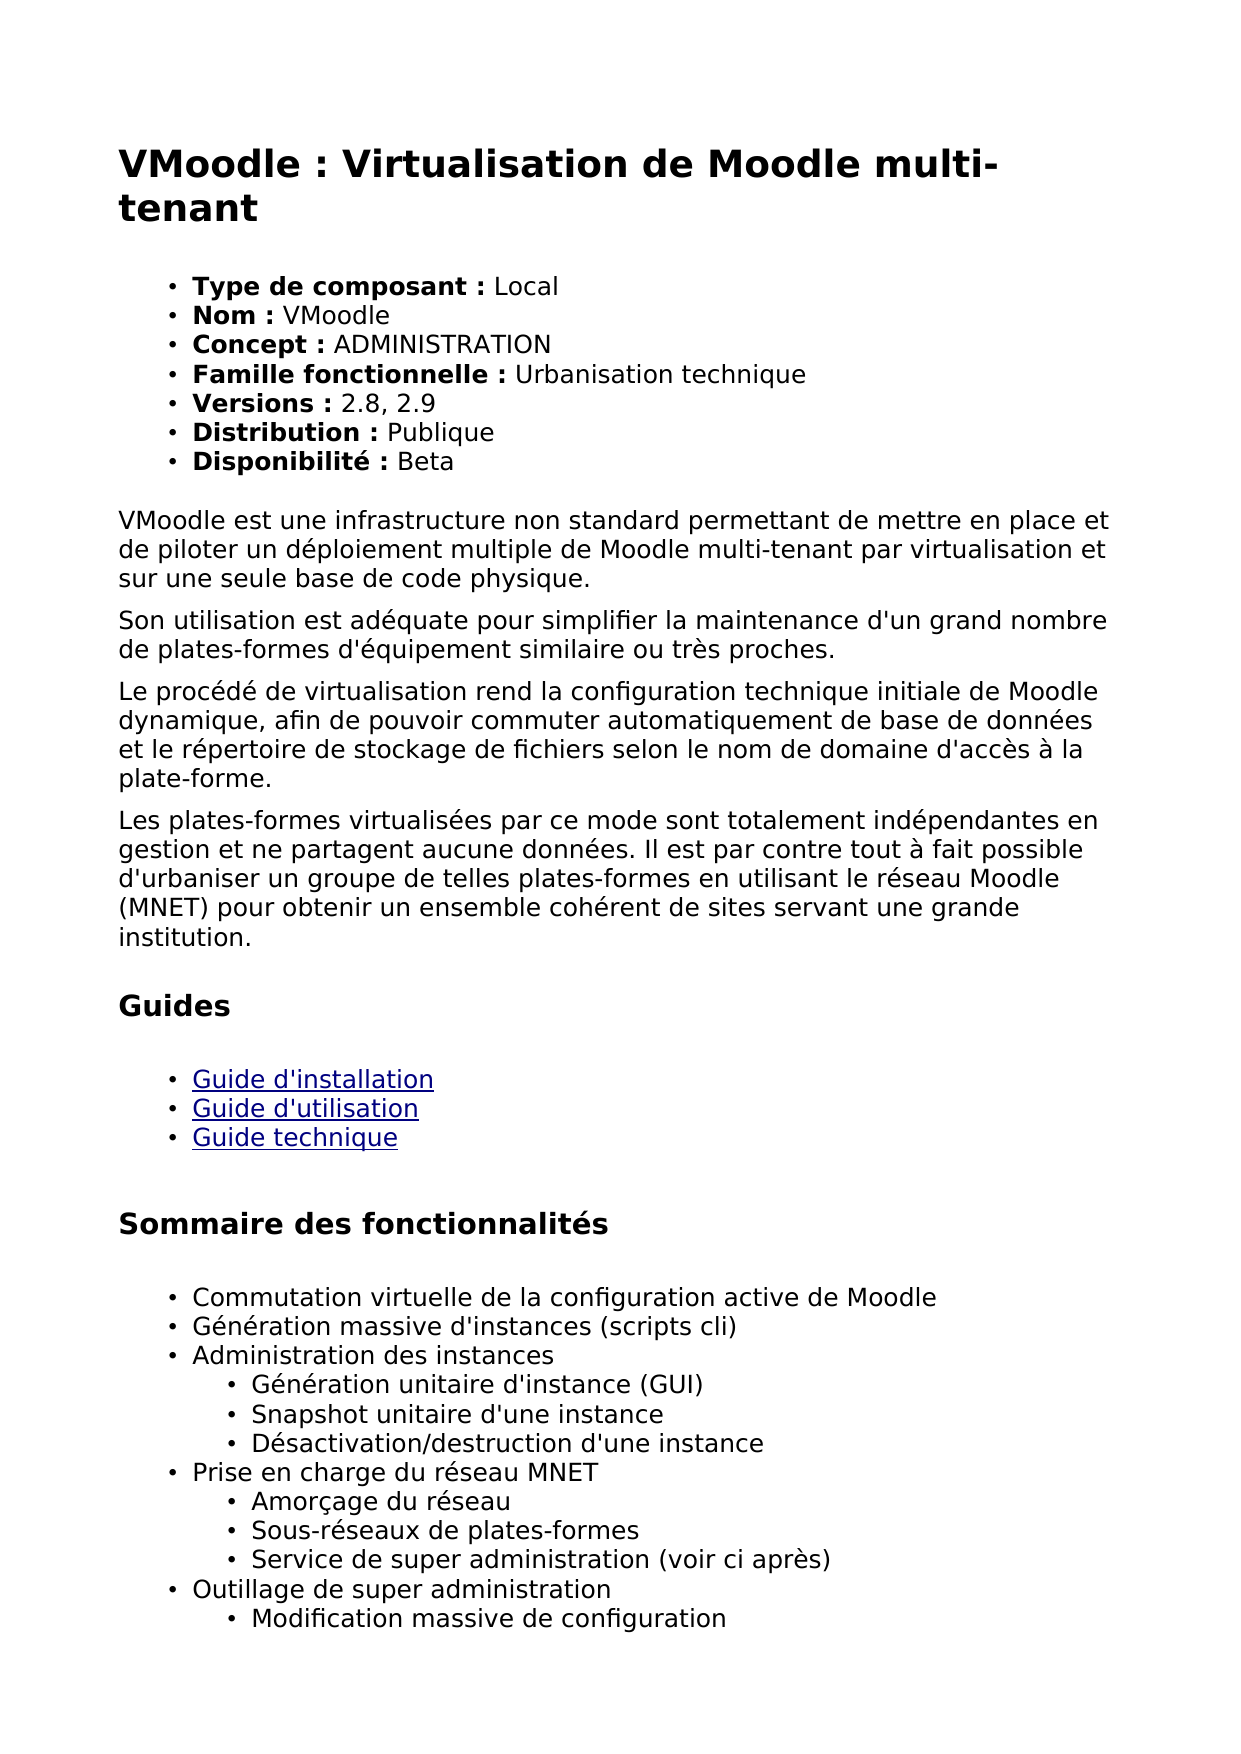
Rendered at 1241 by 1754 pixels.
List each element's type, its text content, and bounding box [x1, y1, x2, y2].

list Guide technique [177, 1124, 1122, 1153]
list Concept : ADMINISTRATION [177, 331, 1122, 360]
list Nom : VMoodle [177, 302, 1122, 331]
text VMoodle est une infrastructure non standard permettant de mettre en place et de piloter un déploiement multiple de Moodle multi-tenant par virtualisation et sur une seule base de code physique. [118, 506, 1122, 593]
list Type de composant : Local [177, 272, 1122, 302]
list Snapshot unitaire d'une instance [236, 1400, 1122, 1429]
subtitle Guides [118, 989, 1122, 1023]
list Modification massive de configuration [236, 1604, 1122, 1633]
list Amorçage du réseau [236, 1487, 1122, 1517]
list Commutation virtuelle de la configuration active de Moodle [177, 1283, 1122, 1312]
list Prise en charge du réseau MNET [177, 1458, 1122, 1487]
list Famille fonctionnelle : Urbanisation technique [177, 360, 1122, 389]
list Guide d'utilisation [177, 1094, 1122, 1124]
list Versions : 2.8, 2.9 [177, 389, 1122, 418]
list Distribution : Publique [177, 418, 1122, 447]
text Les plates-formes virtualisées par ce mode sont totalement indépendantes en gestion et ne partagent aucune données. Il est par contre tout à fait possible d'urbaniser un groupe de telles plates-formes en utilisant le réseau Moodle (MNET) pour obtenir un ensemble cohérent de sites servant une grande institution. [118, 806, 1122, 952]
list Sous-réseaux de plates-formes [236, 1517, 1122, 1546]
list Service de super administration (voir ci après) [236, 1546, 1122, 1575]
subtitle VMoodle : Virtualisation de Moodle multi-tenant [118, 143, 1122, 230]
list Guide d'installation [177, 1065, 1122, 1094]
list Administration des instances [177, 1342, 1122, 1371]
list Génération massive d'instances (scripts cli) [177, 1312, 1122, 1342]
list Génération unitaire d'instance (GUI) [236, 1371, 1122, 1400]
list Disponibilité : Beta [177, 447, 1122, 477]
text Son utilisation est adéquate pour simplifier la maintenance d'un grand nombre de plates-formes d'équipement similaire ou très proches. [118, 606, 1122, 664]
subtitle Sommaire des fonctionnalités [118, 1207, 1122, 1241]
list Outillage de super administration [177, 1575, 1122, 1604]
list Désactivation/destruction d'une instance [236, 1429, 1122, 1458]
text Le procédé de virtualisation rend la configuration technique initiale de Moodle dynamique, afin de pouvoir commuter automatiquement de base de données et le répertoire de stockage de fichiers selon le nom de domaine d'accès à la plate-forme. [118, 677, 1122, 793]
